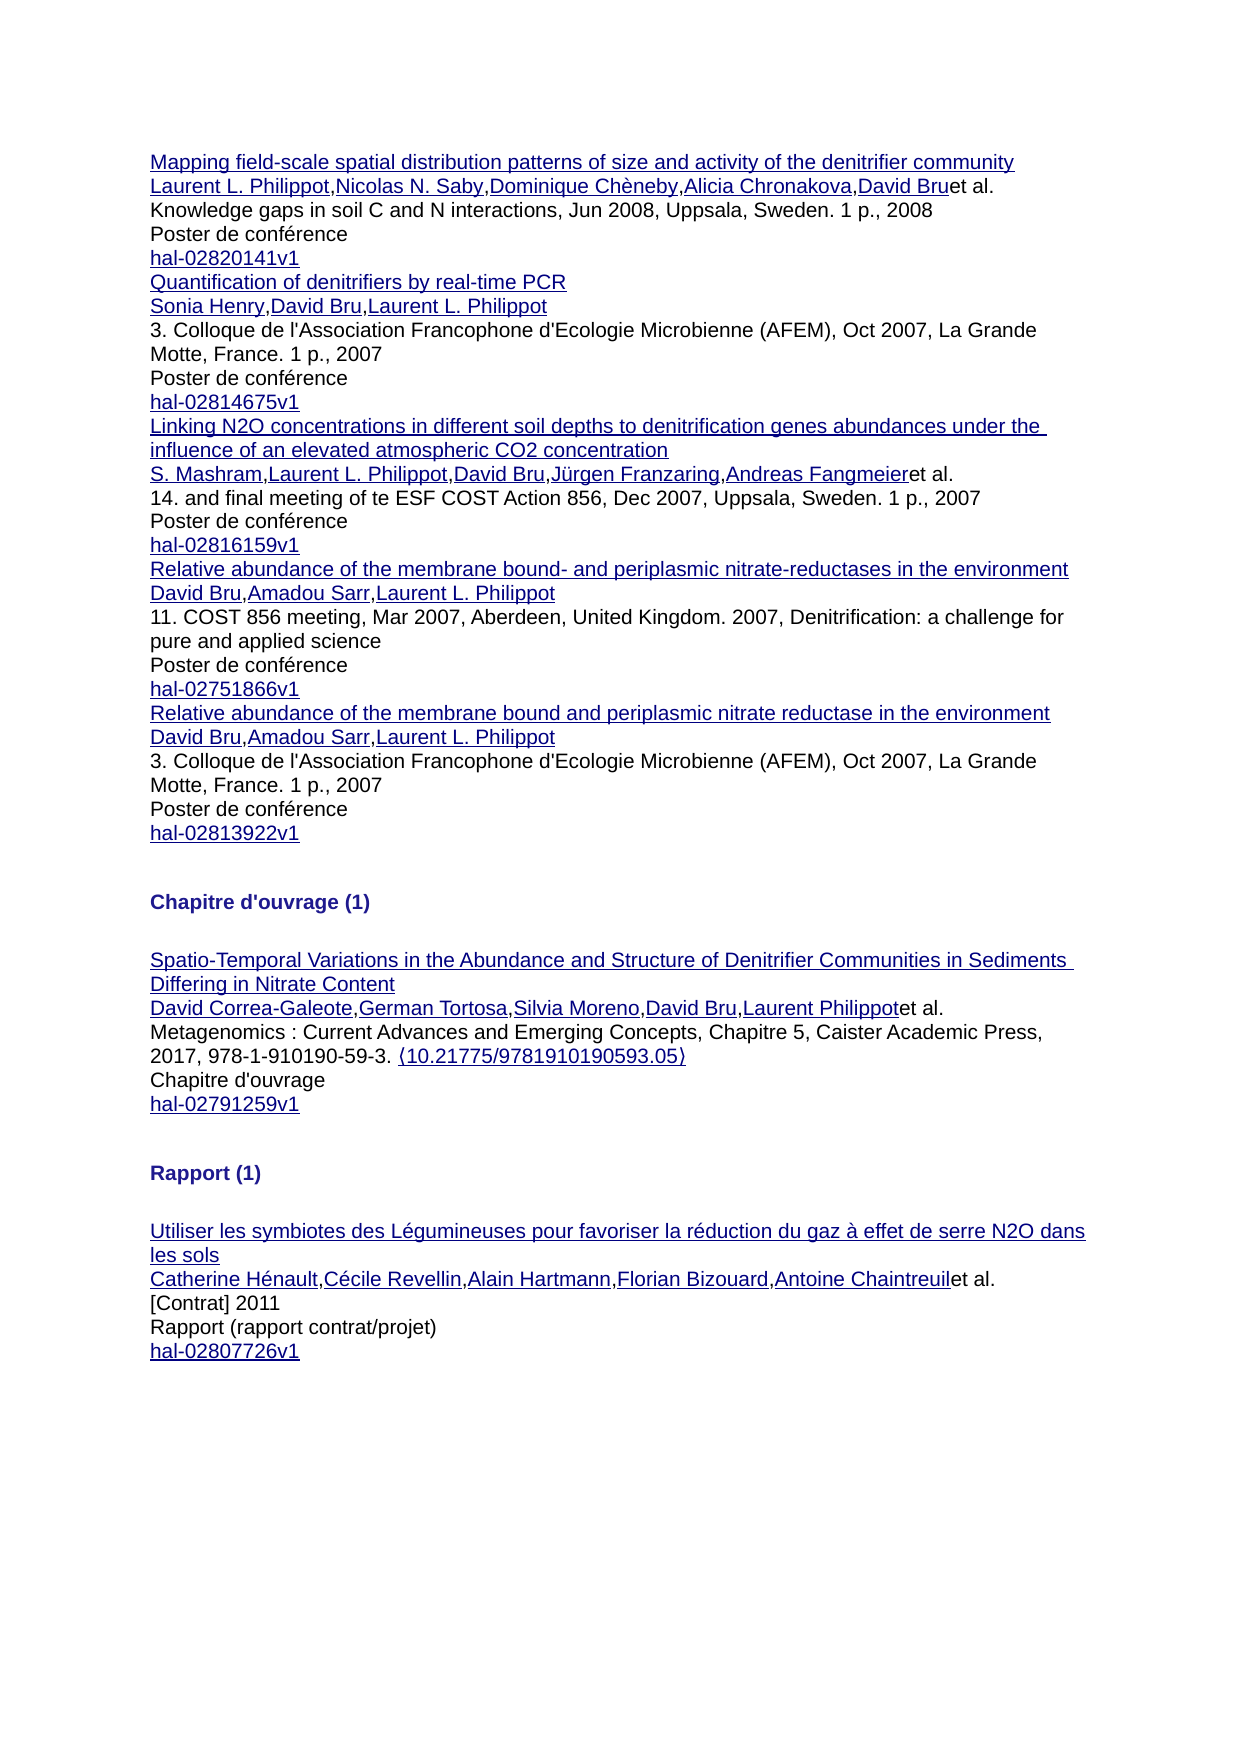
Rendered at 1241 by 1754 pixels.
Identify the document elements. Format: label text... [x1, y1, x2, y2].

table_header Utiliser les symbiotes des Légumineuses pour favoriser la réduction du gaz à effet de serre N2O dans les sols Catherine Hénault,Cécile Revellin,Alain Hartmann,Florian Bizouard,Antoine Chaintreuilet al. [Contrat] 2011 Rapport (rapport contrat/projet) hal-02807726v1 [150, 1219, 1090, 1362]
table_cell Linking N2O concentrations in different soil depths to denitrification genes abundances under the influence of an elevated atmospheric CO2 concentration S. Mashram,Laurent L. Philippot,David Bru,Jürgen Franzaring,Andreas Fangmeieret al. 14. and final meeting of te ESF COST Action 856, Dec 2007, Uppsala, Sweden. 1 p., 2007 Poster de conférence hal-02816159v1 [150, 414, 1090, 557]
subtitle Rapport (1) [150, 1160, 1090, 1184]
table_cell Quantification of denitrifiers by real-time PCR Sonia Henry,David Bru,Laurent L. Philippot 3. Colloque de l'Association Francophone d'Ecologie Microbienne (AFEM), Oct 2007, La Grande Motte, France. 1 p., 2007 Poster de conférence hal-02814675v1 [150, 270, 1090, 413]
table_cell Mapping field-scale spatial distribution patterns of size and activity of the denitrifier community Laurent L. Philippot,Nicolas N. Saby,Dominique Chèneby,Alicia Chronakova,David Bruet al. Knowledge gaps in soil C and N interactions, Jun 2008, Uppsala, Sweden. 1 p., 2008 Poster de conférence hal-02820141v1 [150, 150, 1090, 270]
table_cell Relative abundance of the membrane bound and periplasmic nitrate reductase in the environment David Bru,Amadou Sarr,Laurent L. Philippot 3. Colloque de l'Association Francophone d'Ecologie Microbienne (AFEM), Oct 2007, La Grande Motte, France. 1 p., 2007 Poster de conférence hal-02813922v1 [150, 701, 1090, 845]
table_header Spatio-Temporal Variations in the Abundance and Structure of Denitrifier Communities in Sediments Differing in Nitrate Content David Correa-Galeote,German Tortosa,Silvia Moreno,David Bru,Laurent Philippotet al. Metagenomics : Current Advances and Emerging Concepts, Chapitre 5, Caister Academic Press, 2017, 978-1-910190-59-3. ⟨10.21775/9781910190593.05⟩ Chapitre d'ouvrage hal-02791259v1 [150, 948, 1090, 1116]
subtitle Chapitre d'ouvrage (1) [150, 889, 1090, 913]
table_cell Relative abundance of the membrane bound- and periplasmic nitrate-reductases in the environment David Bru,Amadou Sarr,Laurent L. Philippot 11. COST 856 meeting, Mar 2007, Aberdeen, United Kingdom. 2007, Denitrification: a challenge for pure and applied science Poster de conférence hal-02751866v1 [150, 557, 1090, 701]
